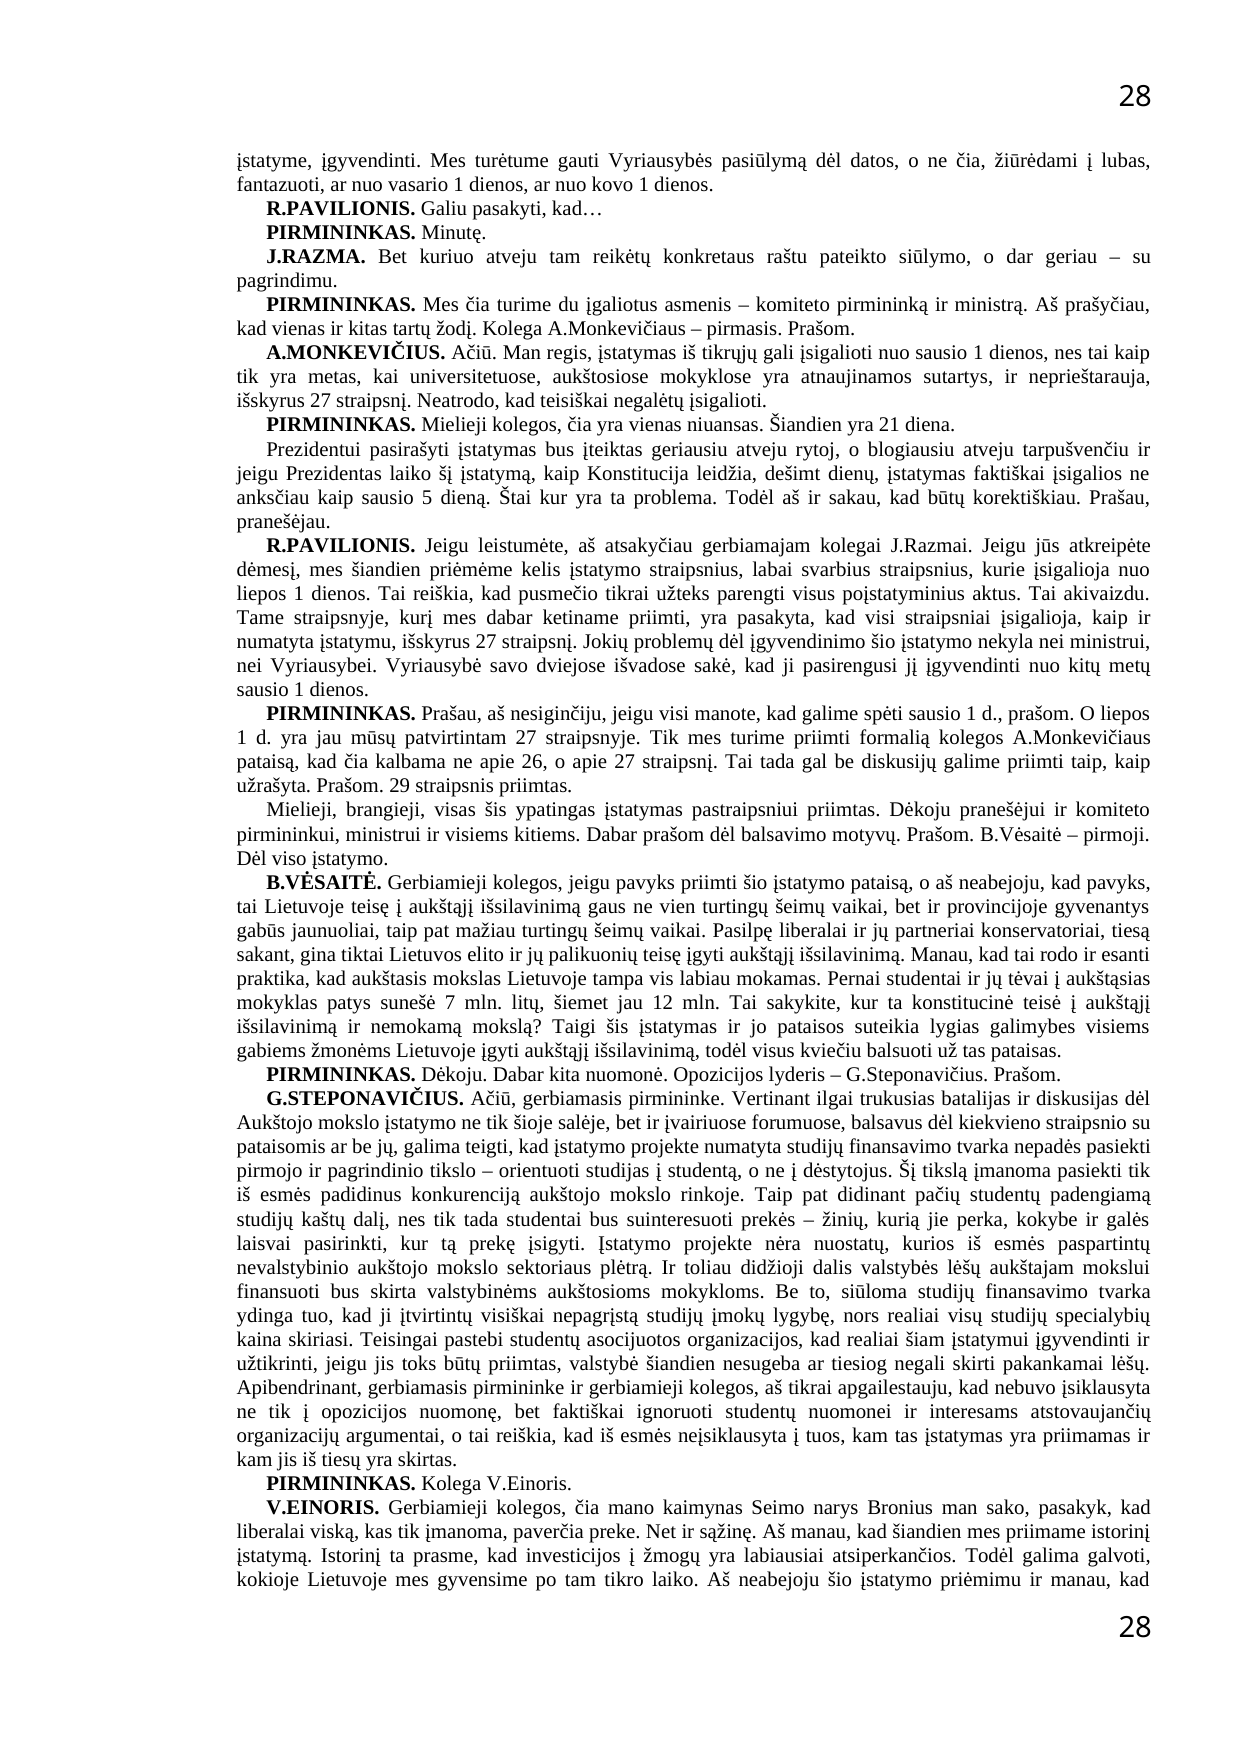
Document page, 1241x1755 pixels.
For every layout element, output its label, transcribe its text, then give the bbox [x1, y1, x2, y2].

text PIRMININKAS. Minutę. [236, 220, 1152, 244]
text Prezidentui pasirašyti įstatymas bus įteiktas geriausiu atveju rytoj, o blogiausiu atveju tarpušvenčiu ir jeigu Prezidentas laiko šį įstatymą, kaip Konstitucija leidžia, dešimt dienų, įstatymas faktiškai įsigalios ne anksčiau kaip sausio 5 dieną. Štai kur yra ta problema. Todėl aš ir sakau, kad būtų korektiškiau. Prašau, pranešėjau. [236, 436, 1152, 533]
text V.EINORIS. Gerbiamieji kolegos, čia mano kaimynas Seimo narys Bronius man sako, pasakyk, kad liberalai viską, kas tik įmanoma, paverčia preke. Net ir sąžinę. Aš manau, kad šiandien mes priimame istorinį įstatymą. Istorinį ta prasme, kad investicijos į žmogų yra labiausiai atsiperkančios. Todėl galima galvoti, kokioje Lietuvoje mes gyvensime po tam tikro laiko. Aš neabejoju šio įstatymo priėmimu ir manau, kad [236, 1495, 1152, 1591]
text PIRMININKAS. Mes čia turime du įgaliotus asmenis – komiteto pirmininką ir ministrą. Aš prašyčiau, kad vienas ir kitas tartų žodį. Kolega A.Monkevičiaus – pirmasis. Prašom. [236, 292, 1152, 340]
text G.STEPONAVIČIUS. Ačiū, gerbiamasis pirmininke. Vertinant ilgai trukusias batalijas ir diskusijas dėl Aukštojo mokslo įstatymo ne tik šioje salėje, bet ir įvairiuose forumuose, balsavus dėl kiekvieno straipsnio su pataisomis ar be jų, galima teigti, kad įstatymo projekte numatyta studijų finansavimo tvarka nepadės pasiekti pirmojo ir pagrindinio tikslo – orientuoti studijas į studentą, o ne į dėstytojus. Šį tikslą įmanoma pasiekti tik iš esmės padidinus konkurenciją aukštojo mokslo rinkoje. Taip pat didinant pačių studentų padengiamą studijų kaštų dalį, nes tik tada studentai bus suinteresuoti prekės – žinių, kurią jie perka, kokybe ir galės laisvai pasirinkti, kur tą prekę įsigyti. Įstatymo projekte nėra nuostatų, kurios iš esmės paspartintų nevalstybinio aukštojo mokslo sektoriaus plėtrą. Ir toliau didžioji dalis valstybės lėšų aukštajam mokslui finansuoti bus skirta valstybinėms aukštosioms mokykloms. Be to, siūloma studijų finansavimo tvarka ydinga tuo, kad ji įtvirtintų visiškai nepagrįstą studijų įmokų lygybę, nors realiai visų studijų specialybių kaina skiriasi. Teisingai pastebi studentų asocijuotos organizacijos, kad realiai šiam įstatymui įgyvendinti ir užtikrinti, jeigu jis toks būtų priimtas, valstybė šiandien nesugeba ar tiesiog negali skirti pakankamai lėšų. Apibendrinant, gerbiamasis pirmininke ir gerbiamieji kolegos, aš tikrai apgailestauju, kad nebuvo įsiklausyta ne tik į opozicijos nuomonę, bet faktiškai ignoruoti studentų nuomonei ir interesams atstovaujančių organizacijų argumentai, o tai reiškia, kad iš esmės neįsiklausyta į tuos, kam tas įstatymas yra priimamas ir kam jis iš tiesų yra skirtas. [236, 1086, 1152, 1471]
text PIRMININKAS. Dėkoju. Dabar kita nuomonė. Opozicijos lyderis – G.Steponavičius. Prašom. [236, 1062, 1152, 1086]
text PIRMININKAS. Mielieji kolegos, čia yra vienas niuansas. Šiandien yra 21 diena. [236, 412, 1152, 436]
text Mielieji, brangieji, visas šis ypatingas įstatymas pastraipsniui priimtas. Dėkoju pranešėjui ir komiteto pirmininkui, ministrui ir visiems kitiems. Dabar prašom dėl balsavimo motyvų. Prašom. B.Vėsaitė – pirmoji. Dėl viso įstatymo. [236, 797, 1152, 869]
text R.PAVILIONIS. Jeigu leistumėte, aš atsakyčiau gerbiamajam kolegai J.Razmai. Jeigu jūs atkreipėte dėmesį, mes šiandien priėmėme kelis įstatymo straipsnius, labai svarbius straipsnius, kurie įsigalioja nuo liepos 1 dienos. Tai reiškia, kad pusmečio tikrai užteks parengti visus poįstatyminius aktus. Tai akivaizdu. Tame straipsnyje, kurį mes dabar ketiname priimti, yra pasakyta, kad visi straipsniai įsigalioja, kaip ir numatyta įstatymu, išskyrus 27 straipsnį. Jokių problemų dėl įgyvendinimo šio įstatymo nekyla nei ministrui, nei Vyriausybei. Vyriausybė savo dviejose išvadose sakė, kad ji pasirengusi jį įgyvendinti nuo kitų metų sausio 1 dienos. [236, 533, 1152, 701]
text B.VĖSAITĖ. Gerbiamieji kolegos, jeigu pavyks priimti šio įstatymo pataisą, o aš neabejoju, kad pavyks, tai Lietuvoje teisę į aukštąjį išsilavinimą gaus ne vien turtingų šeimų vaikai, bet ir provincijoje gyvenantys gabūs jaunuoliai, taip pat mažiau turtingų šeimų vaikai. Pasilpę liberalai ir jų partneriai konservatoriai, tiesą sakant, gina tiktai Lietuvos elito ir jų palikuonių teisę įgyti aukštąjį išsilavinimą. Manau, kad tai rodo ir esanti praktika, kad aukštasis mokslas Lietuvoje tampa vis labiau mokamas. Pernai studentai ir jų tėvai į aukštąsias mokyklas patys sunešė 7 mln. litų, šiemet jau 12 mln. Tai sakykite, kur ta konstitucinė teisė į aukštąjį išsilavinimą ir nemokamą mokslą? Taigi šis įstatymas ir jo pataisos suteikia lygias galimybes visiems gabiems žmonėms Lietuvoje įgyti aukštąjį išsilavinimą, todėl visus kviečiu balsuoti už tas pataisas. [236, 869, 1152, 1062]
text J.RAZMA. Bet kuriuo atveju tam reikėtų konkretaus raštu pateikto siūlymo, o dar geriau – su pagrindimu. [236, 244, 1152, 292]
text PIRMININKAS. Kolega V.Einoris. [236, 1471, 1152, 1495]
text R.PAVILIONIS. Galiu pasakyti, kad… [236, 196, 1152, 220]
text įstatyme, įgyvendinti. Mes turėtume gauti Vyriausybės pasiūlymą dėl datos, o ne čia, žiūrėdami į lubas, fantazuoti, ar nuo vasario 1 dienos, ar nuo kovo 1 dienos. [236, 148, 1152, 196]
text A.MONKEVIČIUS. Ačiū. Man regis, įstatymas iš tikrųjų gali įsigalioti nuo sausio 1 dienos, nes tai kaip tik yra metas, kai universitetuose, aukštosiose mokyklose yra atnaujinamos sutartys, ir neprieštarauja, išskyrus 27 straipsnį. Neatrodo, kad teisiškai negalėtų įsigalioti. [236, 340, 1152, 412]
text PIRMININKAS. Prašau, aš nesiginčiju, jeigu visi manote, kad galime spėti sausio 1 d., prašom. O liepos 1 d. yra jau mūsų patvirtintam 27 straipsnyje. Tik mes turime priimti formalią kolegos A.Monkevičiaus pataisą, kad čia kalbama ne apie 26, o apie 27 straipsnį. Tai tada gal be diskusijų galime priimti taip, kaip užrašyta. Prašom. 29 straipsnis priimtas. [236, 701, 1152, 797]
